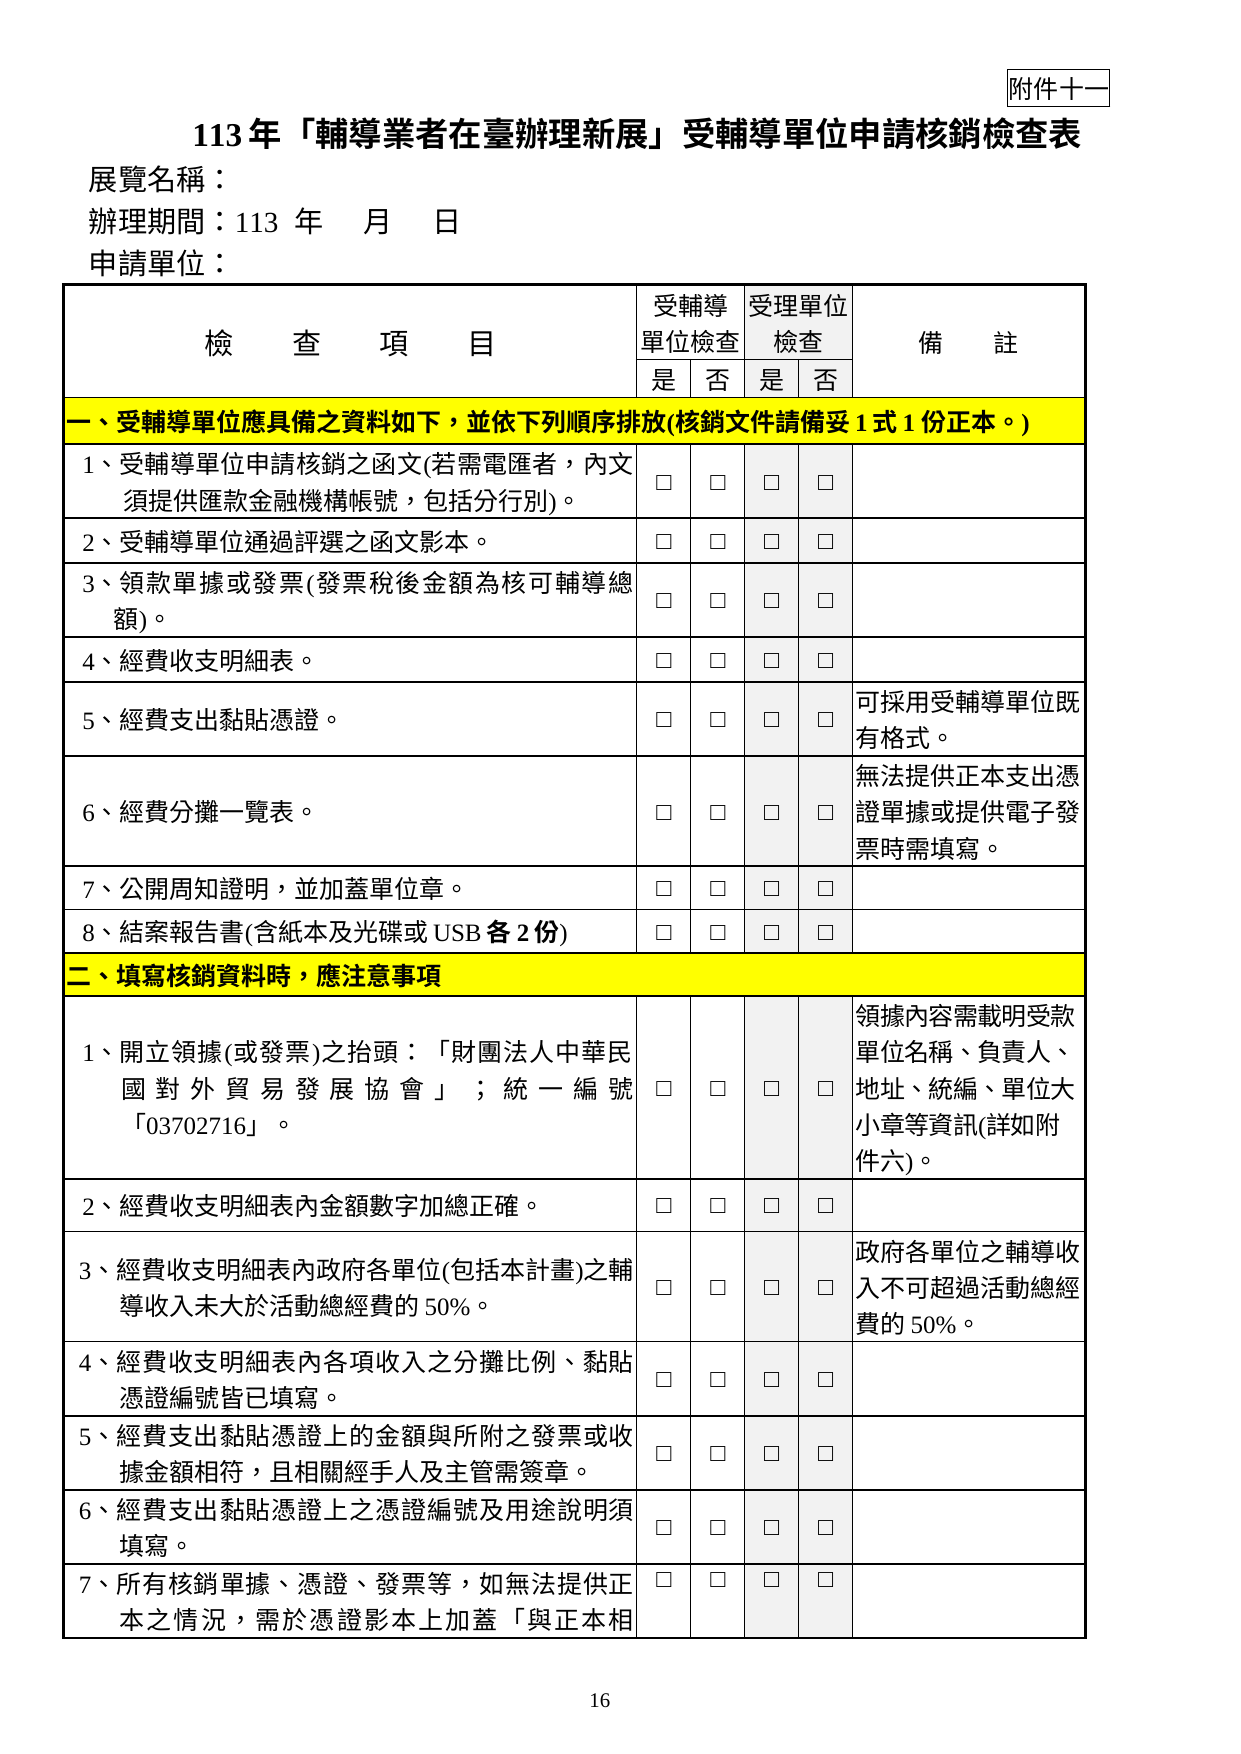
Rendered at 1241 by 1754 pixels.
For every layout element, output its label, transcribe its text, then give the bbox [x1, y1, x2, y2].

table_cell □ [637, 519, 690, 562]
table_cell □ [799, 1342, 852, 1415]
table_cell 經費分攤一覽表。 [65, 757, 636, 865]
table_cell □ [691, 757, 744, 865]
text 附件十一 [89, 61, 1110, 108]
table_cell □ [691, 1180, 744, 1231]
table_cell □ [691, 910, 744, 952]
table_cell □ [745, 867, 798, 909]
table_cell □ [745, 1232, 798, 1341]
table_cell □ [691, 683, 744, 755]
table_cell □ [691, 638, 744, 681]
table_cell □ [745, 1491, 798, 1563]
table_cell □ [799, 519, 852, 562]
table_cell □ [799, 1491, 852, 1563]
table_cell [853, 1565, 1084, 1637]
table_cell □ [745, 445, 798, 517]
table_cell [853, 564, 1084, 636]
table_cell □ [745, 1180, 798, 1231]
table_cell 經費支出黏貼憑證。 [65, 683, 636, 755]
table_cell □ [691, 1491, 744, 1563]
table_cell [853, 1342, 1084, 1415]
table_cell 結案報告書(含紙本及光碟或USB各2份) [65, 910, 636, 952]
table_cell □ [637, 757, 690, 865]
table_cell □ [691, 519, 744, 562]
table_cell 領據內容需載明受款單位名稱、負責人、地址、統編、單位大小章等資訊(詳如附件六)。 [853, 997, 1084, 1178]
table_cell □ [745, 997, 798, 1178]
table_cell 經費支出黏貼憑證上之憑證編號及用途說明須填寫。 [65, 1491, 636, 1563]
table_cell 領款單據或發票(發票稅後金額為核可輔導總額)。 [65, 564, 636, 636]
table_cell [853, 867, 1084, 909]
table_cell □ [637, 997, 690, 1178]
table_cell [853, 1417, 1084, 1489]
table_cell [853, 1491, 1084, 1563]
table_cell □ [691, 445, 744, 517]
table_cell □ [745, 1565, 798, 1637]
table_cell □ [691, 564, 744, 636]
table_cell 否 [799, 360, 852, 397]
table_cell □ [637, 1565, 690, 1637]
table_cell □ [799, 445, 852, 517]
table_cell 無法提供正本支出憑證單據或提供電子發票時需填寫。 [853, 757, 1084, 865]
table_cell □ [745, 683, 798, 755]
table_cell 開立領據(或發票)之抬頭：「財團法人中華民國對外貿易發展協會」；統一編號「03702716」。 [65, 997, 636, 1178]
table_cell □ [799, 1417, 852, 1489]
table_cell □ [691, 1232, 744, 1341]
table_cell □ [745, 1417, 798, 1489]
table_cell [853, 519, 1084, 562]
subtitle 113年「輔導業者在臺辦理新展」受輔導單位申請核銷檢查表 [164, 108, 1110, 156]
table_cell □ [745, 910, 798, 952]
table_cell 二、填寫核銷資料時，應注意事項 [65, 954, 1084, 995]
table_cell □ [691, 997, 744, 1178]
table_cell □ [799, 1180, 852, 1231]
table_cell □ [637, 1342, 690, 1415]
text 辦理期間：113 年 月 日 [89, 199, 1110, 241]
table_cell 是 [745, 360, 798, 397]
table_cell □ [799, 867, 852, 909]
table_header 備 註 [853, 286, 1084, 397]
table_cell [853, 445, 1084, 517]
table_cell □ [745, 564, 798, 636]
table_cell □ [745, 1342, 798, 1415]
table_cell [853, 638, 1084, 681]
table_cell [853, 910, 1084, 952]
table_cell □ [691, 1565, 744, 1637]
table_cell □ [637, 445, 690, 517]
table_cell □ [799, 997, 852, 1178]
table_cell □ [637, 1417, 690, 1489]
table_cell 經費收支明細表內各項收入之分攤比例、黏貼憑證編號皆已填寫。 [65, 1342, 636, 1415]
table_cell 公開周知證明，並加蓋單位章。 [65, 867, 636, 909]
table_cell [853, 1180, 1084, 1231]
table_cell 受輔導單位通過評選之函文影本。 [65, 519, 636, 562]
table_cell □ [691, 1342, 744, 1415]
text 申請單位： [89, 241, 1110, 283]
table_cell 否 [691, 360, 744, 397]
table_cell □ [745, 757, 798, 865]
table_cell 政府各單位之輔導收入不可超過活動總經費的50%。 [853, 1232, 1084, 1341]
table_cell □ [799, 564, 852, 636]
table_cell □ [637, 564, 690, 636]
table_cell □ [745, 638, 798, 681]
table_cell □ [745, 519, 798, 562]
table_cell 是 [637, 360, 690, 397]
table_cell □ [799, 910, 852, 952]
table_cell □ [637, 910, 690, 952]
table_cell □ [637, 867, 690, 909]
table_cell □ [637, 1232, 690, 1341]
table_cell □ [637, 683, 690, 755]
table_cell 經費支出黏貼憑證上的金額與所附之發票或收據金額相符，且相關經手人及主管需簽章。 [65, 1417, 636, 1489]
table_cell 經費收支明細表內政府各單位(包括本計畫)之輔導收入未大於活動總經費的50%。 [65, 1232, 636, 1341]
table_cell 可採用受輔導單位既有格式。 [853, 683, 1084, 755]
table_cell □ [637, 1491, 690, 1563]
table_cell 所有核銷單據、憑證、發票等，如無法提供正本之情況，需於憑證影本上加蓋「與正本相 [65, 1565, 636, 1637]
table_cell □ [691, 1417, 744, 1489]
table_header 受輔導 單位檢查 [637, 286, 744, 359]
table_cell □ [799, 1565, 852, 1637]
table_cell □ [637, 1180, 690, 1231]
table_cell 經費收支明細表。 [65, 638, 636, 681]
table_header 檢 查 項 目 [65, 286, 636, 397]
table_cell 一、受輔導單位應具備之資料如下，並依下列順序排放(核銷文件請備妥1式1 份正本。) [65, 398, 1084, 443]
text 展覽名稱： [89, 156, 1110, 199]
table_cell 經費收支明細表內金額數字加總正確。 [65, 1180, 636, 1231]
table_cell □ [799, 1232, 852, 1341]
table_cell □ [799, 638, 852, 681]
table_cell □ [799, 757, 852, 865]
table_header 受理單位檢查 [745, 286, 852, 359]
table_cell □ [637, 638, 690, 681]
table_cell □ [799, 683, 852, 755]
table_cell 受輔導單位申請核銷之函文(若需電匯者，內文須提供匯款金融機構帳號，包括分行別)。 [65, 445, 636, 517]
table_cell □ [691, 867, 744, 909]
